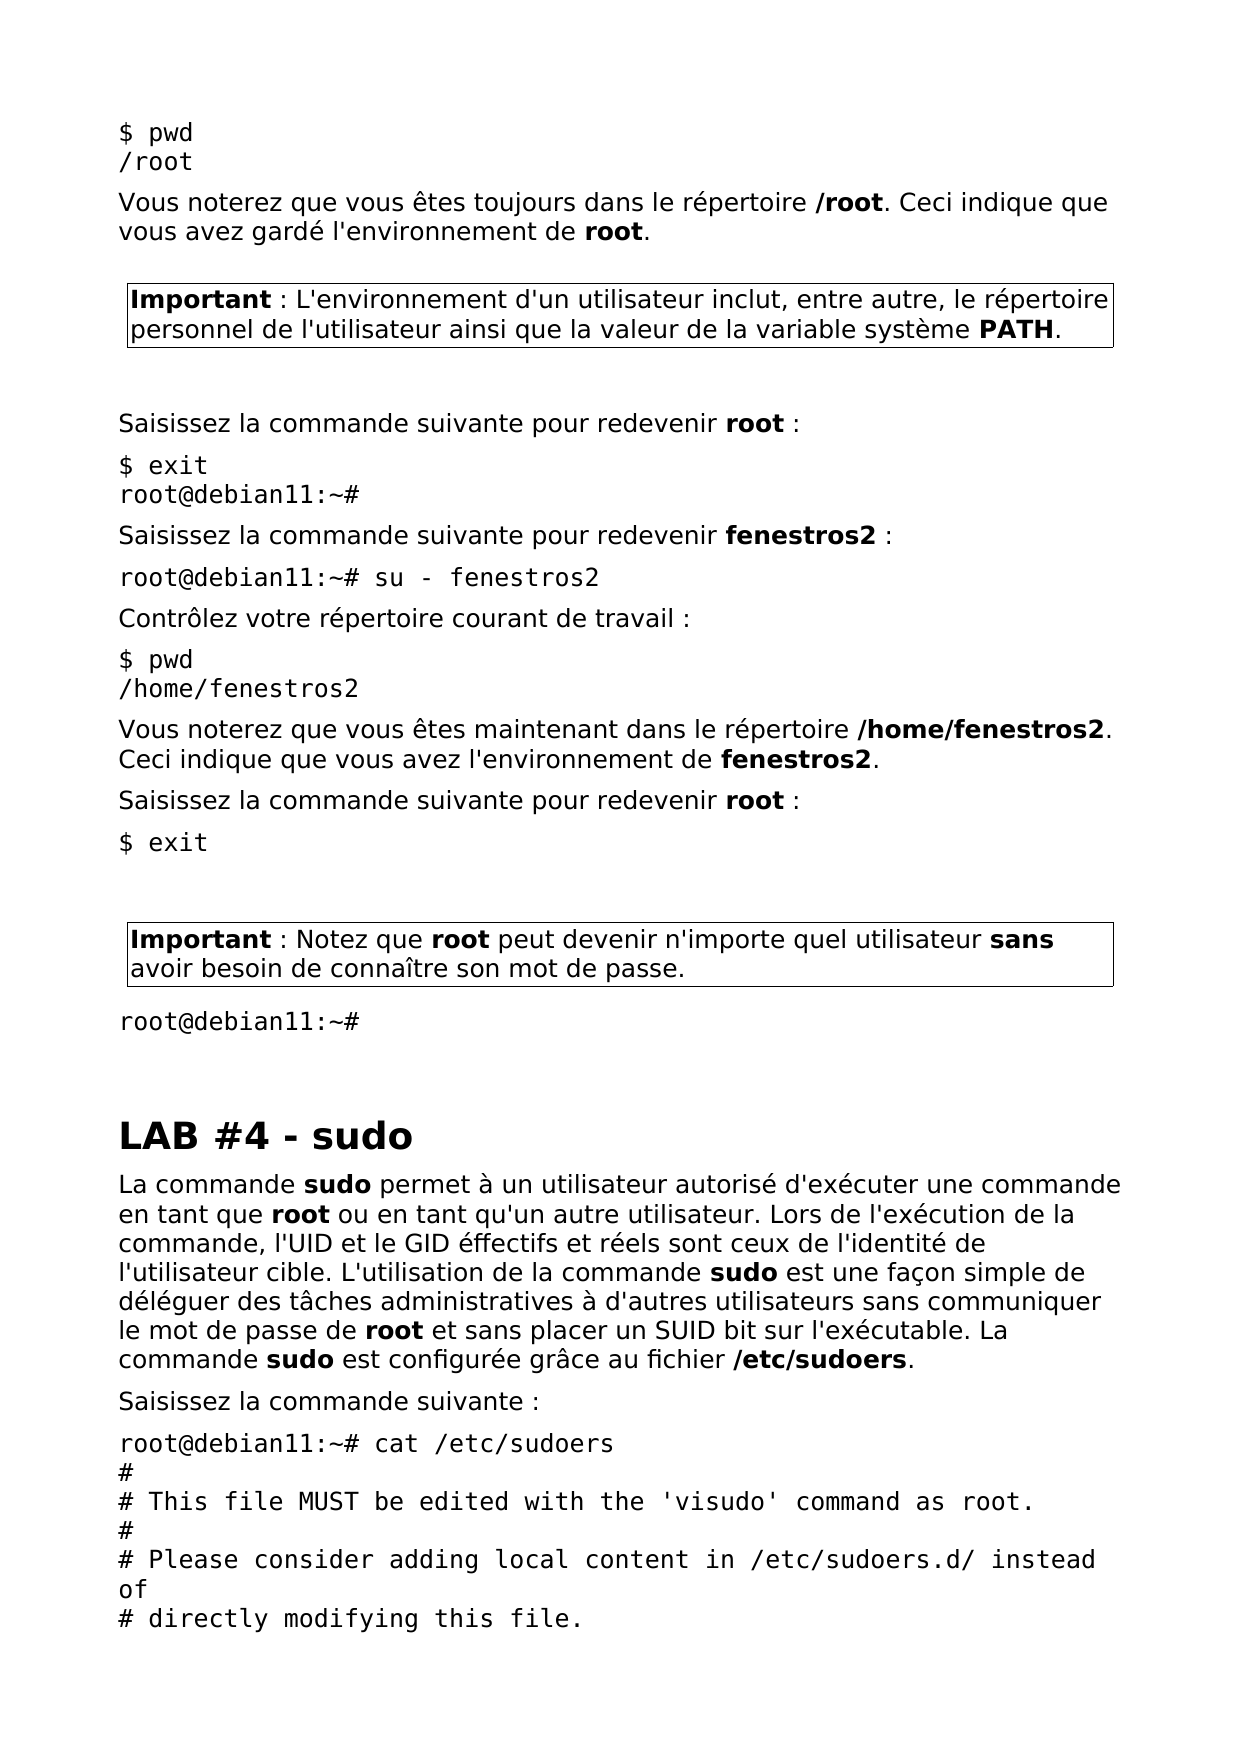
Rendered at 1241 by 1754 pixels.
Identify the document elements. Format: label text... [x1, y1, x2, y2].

text La commande sudo permet à un utilisateur autorisé d'exécuter une commande en tant que root ou en tant qu'un autre utilisateur. Lors de l'exécution de la commande, l'UID et le GID éffectifs et réels sont ceux de l'identité de l'utilisateur cible. L'utilisation de la commande sudo est une façon simple de déléguer des tâches administratives à d'autres utilisateurs sans communiquer le mot de passe de root et sans placer un SUID bit sur l'exécutable. La commande sudo est configurée grâce au fichier /etc/sudoers. [118, 1171, 1122, 1375]
text root@debian11:~# su - fenestros2 [118, 563, 1122, 592]
text root@debian11:~# cat /etc/sudoers # # This file MUST be edited with the 'visudo' command as root. # # Please consider adding local content in /etc/sudoers.d/ instead of # directly modifying this file. [118, 1429, 1122, 1633]
text root@debian11:~# [118, 995, 1122, 1036]
text $ exit [118, 828, 1122, 898]
text Vous noterez que vous êtes maintenant dans le répertoire /home/fenestros2. Ceci indique que vous avez l'environnement de fenestros2. [118, 716, 1122, 774]
table_header Important : Notez que root peut devenir n'importe quel utilisateur sans avoir besoin de connaître son mot de passe. [128, 923, 1113, 986]
subtitle LAB #4 - sudo [118, 1114, 1122, 1158]
text $ pwd /home/fenestros2 [118, 646, 1122, 704]
text Contrôlez votre répertoire courant de travail : [118, 604, 1122, 633]
text $ pwd /root [118, 118, 1122, 176]
table_header Important : L'environnement d'un utilisateur inclut, entre autre, le répertoire personnel de l'utilisateur ainsi que la valeur de la variable système PATH. [128, 284, 1113, 347]
text Saisissez la commande suivante pour redevenir fenestros2 : [118, 521, 1122, 550]
text Saisissez la commande suivante : [118, 1387, 1122, 1417]
text $ exit root@debian11:~# [118, 451, 1122, 509]
text Vous noterez que vous êtes toujours dans le répertoire /root. Ceci indique que vous avez gardé l'environnement de root. [118, 188, 1122, 247]
text Saisissez la commande suivante pour redevenir root : [118, 409, 1122, 439]
text Saisissez la commande suivante pour redevenir root : [118, 786, 1122, 816]
